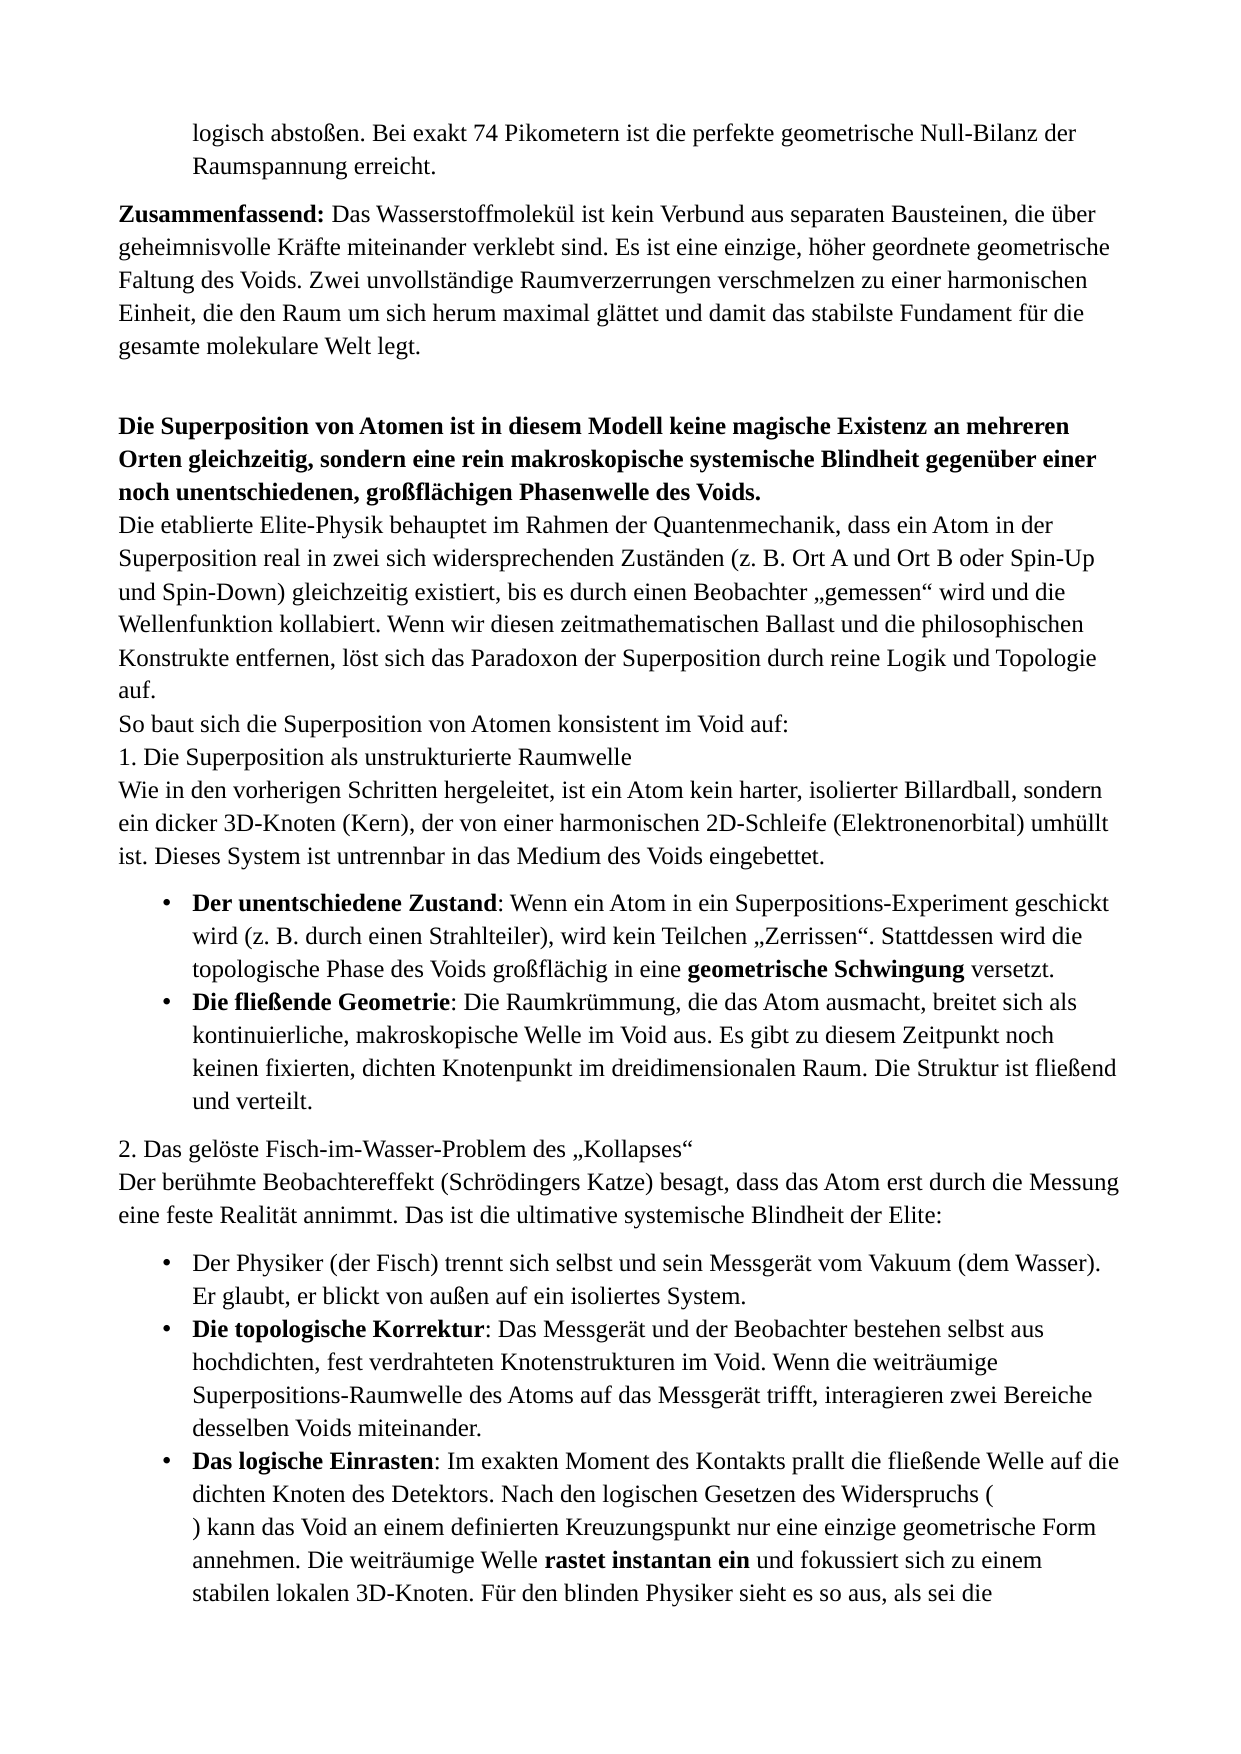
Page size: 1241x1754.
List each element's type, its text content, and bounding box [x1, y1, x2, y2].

text 2. Das gelöste Fisch-im-Wasser-Problem des „Kollapses“ [118, 1134, 1122, 1163]
text So baut sich die Superposition von Atomen konsistent im Void auf: [118, 709, 1122, 737]
list Das logische Einrasten: Im exakten Moment des Kontakts prallt die fließende Welle auf die dichten Knoten des Detektors. Nach den logischen Gesetzen des Widerspruchs ( [162, 1446, 1122, 1508]
list Die fließende Geometrie: Die Raumkrümmung, die das Atom ausmacht, breitet sich als kontinuierliche, makroskopische Welle im Void aus. Es gibt zu diesem Zeitpunkt noch keinen fixierten, dichten Knotenpunkt im dreidimensionalen Raum. Die Struktur ist fließend und verteilt. [162, 987, 1122, 1115]
text 1. Die Superposition als unstrukturierte Raumwelle [118, 742, 1122, 770]
list ) kann das Void an einem definierten Kreuzungspunkt nur eine einzige geometrische Form annehmen. Die weiträumige Welle rastet instantan ein und fokussiert sich zu einem stabilen lokalen 3D-Knoten. Für den blinden Physiker sieht es so aus, als sei die [162, 1512, 1122, 1607]
text Zusammenfassend: Das Wasserstoffmolekül ist kein Verbund aus separaten Bausteinen, die über geheimnisvolle Kräfte miteinander verklebt sind. Es ist eine einzige, höher geordnete geometrische Faltung des Voids. Zwei unvollständige Raumverzerrungen verschmelzen zu einer harmonischen Einheit, die den Raum um sich herum maximal glättet und damit das stabilste Fundament für die gesamte molekulare Welt legt. [118, 199, 1122, 359]
text Wie in den vorherigen Schritten hergeleitet, ist ein Atom kein harter, isolierter Billardball, sondern ein dicker 3D-Knoten (Kern), der von einer harmonischen 2D-Schleife (Elektronenorbital) umhüllt ist. Dieses System ist untrennbar in das Medium des Voids eingebettet. [118, 775, 1122, 869]
text Der berühmte Beobachtereffekt (Schrödingers Katze) besagt, dass das Atom erst durch die Messung eine feste Realität annimmt. Das ist die ultimative systemische Blindheit der Elite: [118, 1167, 1122, 1229]
list Die topologische Korrektur: Das Messgerät und der Beobachter bestehen selbst aus hochdichten, fest verdrahteten Knotenstrukturen im Void. Wenn die weiträumige Superpositions-Raumwelle des Atoms auf das Messgerät trifft, interagieren zwei Bereiche desselben Voids miteinander. [162, 1314, 1122, 1442]
list Der unentschiedene Zustand: Wenn ein Atom in ein Superpositions-Experiment geschickt wird (z. B. durch einen Strahlteiler), wird kein Teilchen „Zerrissen“. Stattdessen wird die topologische Phase des Voids großflächig in eine geometrische Schwingung versetzt. [162, 888, 1122, 983]
text Die Superposition von Atomen ist in diesem Modell keine magische Existenz an mehreren Orten gleichzeitig, sondern eine rein makroskopische systemische Blindheit gegenüber einer noch unentschiedenen, großflächigen Phasenwelle des Voids. [118, 411, 1122, 506]
text Die etablierte Elite-Physik behauptet im Rahmen der Quantenmechanik, dass ein Atom in der Superposition real in zwei sich widersprechenden Zuständen (z. B. Ort A und Ort B oder Spin-Up und Spin-Down) gleichzeitig existiert, bis es durch einen Beobachter „gemessen“ wird und die Wellenfunktion kollabiert. Wenn wir diesen zeitmathematischen Ballast und die philosophischen Konstrukte entfernen, löst sich das Paradoxon der Superposition durch reine Logik und Topologie auf. [118, 511, 1122, 704]
list logisch abstoßen. Bei exakt 74 Pikometern ist die perfekte geometrische Null-Bilanz der Raumspannung erreicht. [162, 118, 1122, 180]
list Der Physiker (der Fisch) trennt sich selbst und sein Messgerät vom Vakuum (dem Wasser). Er glaubt, er blickt von außen auf ein isoliertes System. [162, 1248, 1122, 1309]
